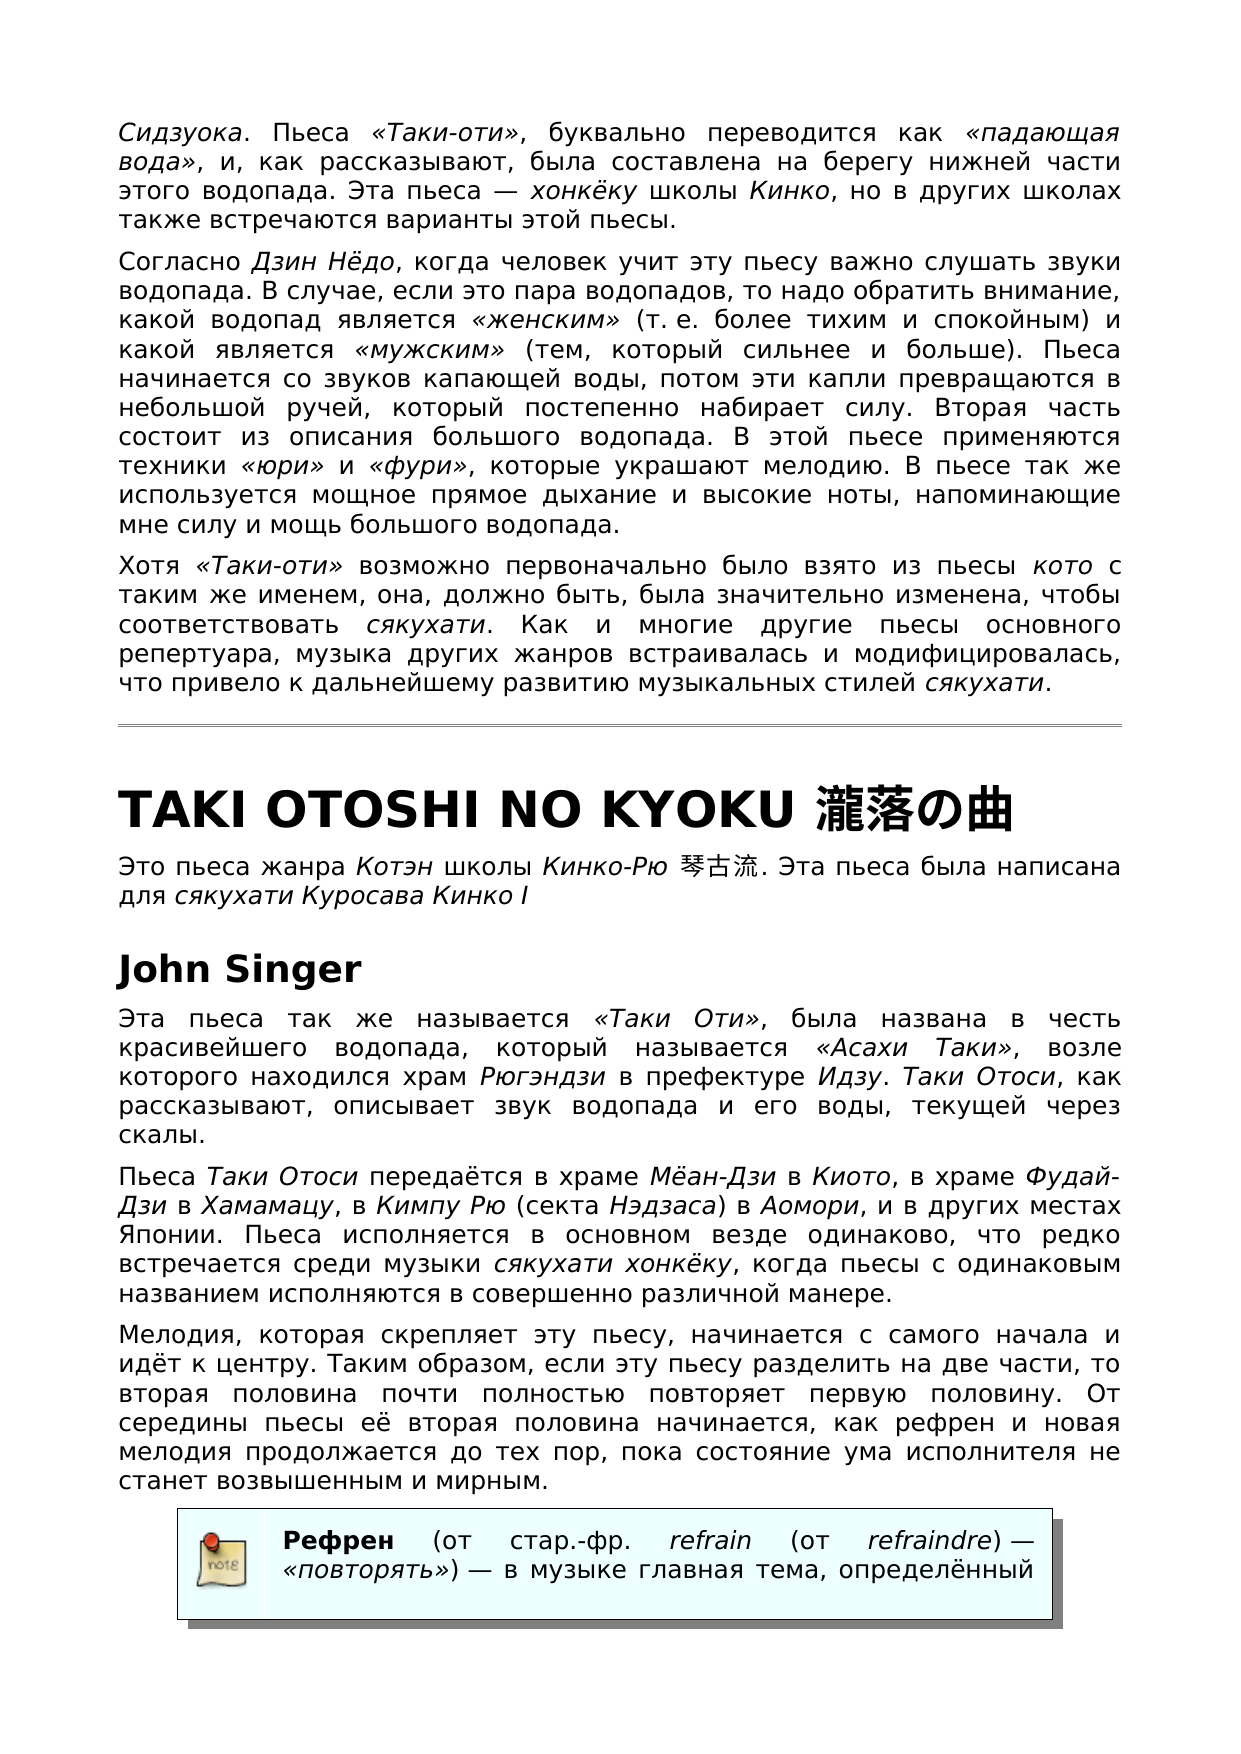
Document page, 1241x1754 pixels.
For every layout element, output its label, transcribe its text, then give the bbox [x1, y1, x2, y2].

subtitle TAKI OTOSHI NO KYOKU 瀧落の曲 [118, 781, 1122, 839]
subtitle John Singer [118, 948, 1122, 991]
text Мелодия, которая скрепляет эту пьесу, начинается с самого начала и идёт к центру. Таким образом, если эту пьесу разделить на две части, то вторая половина почти полностью повторяет первую половину. От середины пьесы её вторая половина начинается, как рефрен и новая мелодия продолжается до тех пор, пока состояние ума исполнителя не станет возвышенным и мирным. [118, 1321, 1122, 1496]
text Хотя «Таки-оти» возможно первоначально было взято из пьесы кото с таким же именем, она, должно быть, была значительно изменена, чтобы соответствовать сякухати. Как и многие другие пьесы основного репертуара, музыка других жанров встраивалась и модифицировалась, что привело к дальнейшему развитию музыкальных стилей сякухати. [118, 551, 1122, 697]
table_header [178, 1509, 264, 1618]
text Сидзуока. Пьеса «Таки-оти», буквально переводится как «падающая вода», и, как рассказывают, была составлена на берегу нижней части этого водопада. Эта пьеса — хонкёку школы Кинко, но в других школах также встречаются варианты этой пьесы. [118, 118, 1122, 235]
text Пьеса Таки Отоси передаётся в храме Мёан-Дзи в Киото, в храме Фудай-Дзи в Хамамацу, в Кимпу Рю (секта Нэдзаса) в Аомори, и в других местах Японии. Пьеса исполняется в основном везде одинаково, что редко встречается среди музыки сякухати хонкёку, когда пьесы с одинаковым названием исполняются в совершенно различной манере. [118, 1162, 1122, 1308]
text Эта пьеса так же называется «Таки Оти», была названа в честь красивейшего водопада, который называется «Асахи Таки», возле которого находился храм Рюгэндзи в префектуре Идзу. Таки Отоси, как рассказывают, описывает звук водопада и его воды, текущей через скалы. [118, 1004, 1122, 1150]
picture [183, 1525, 259, 1601]
text Это пьеса жанра Котэн школы Кинко-Рю 琴古流. Эта пьеса была написана для сякухати Куросава Кинко I [118, 852, 1122, 910]
text Согласно Дзин Нёдо, когда человек учит эту пьесу важно слушать звуки водопада. В случае, если это пара водопадов, то надо обратить внимание, какой водопад является «женским» (т. е. более тихим и спокойным) и какой является «мужским» (тем, который сильнее и больше). Пьеса начинается со звуков капающей воды, потом эти капли превращаются в небольшой ручей, который постепенно набирает силу. Вторая часть состоит из описания большого водопада. В этой пьесе применяются техники «юри» и «фури», которые украшают мелодию. В пьесе так же используется мощное прямое дыхание и высокие ноты, напоминающие мне силу и мощь большого водопада. [118, 247, 1122, 539]
table_header Рефрен (от стар.-фр. refrain (от refraindre) — «повторять») — в музыке главная тема, определённый [265, 1509, 1052, 1618]
